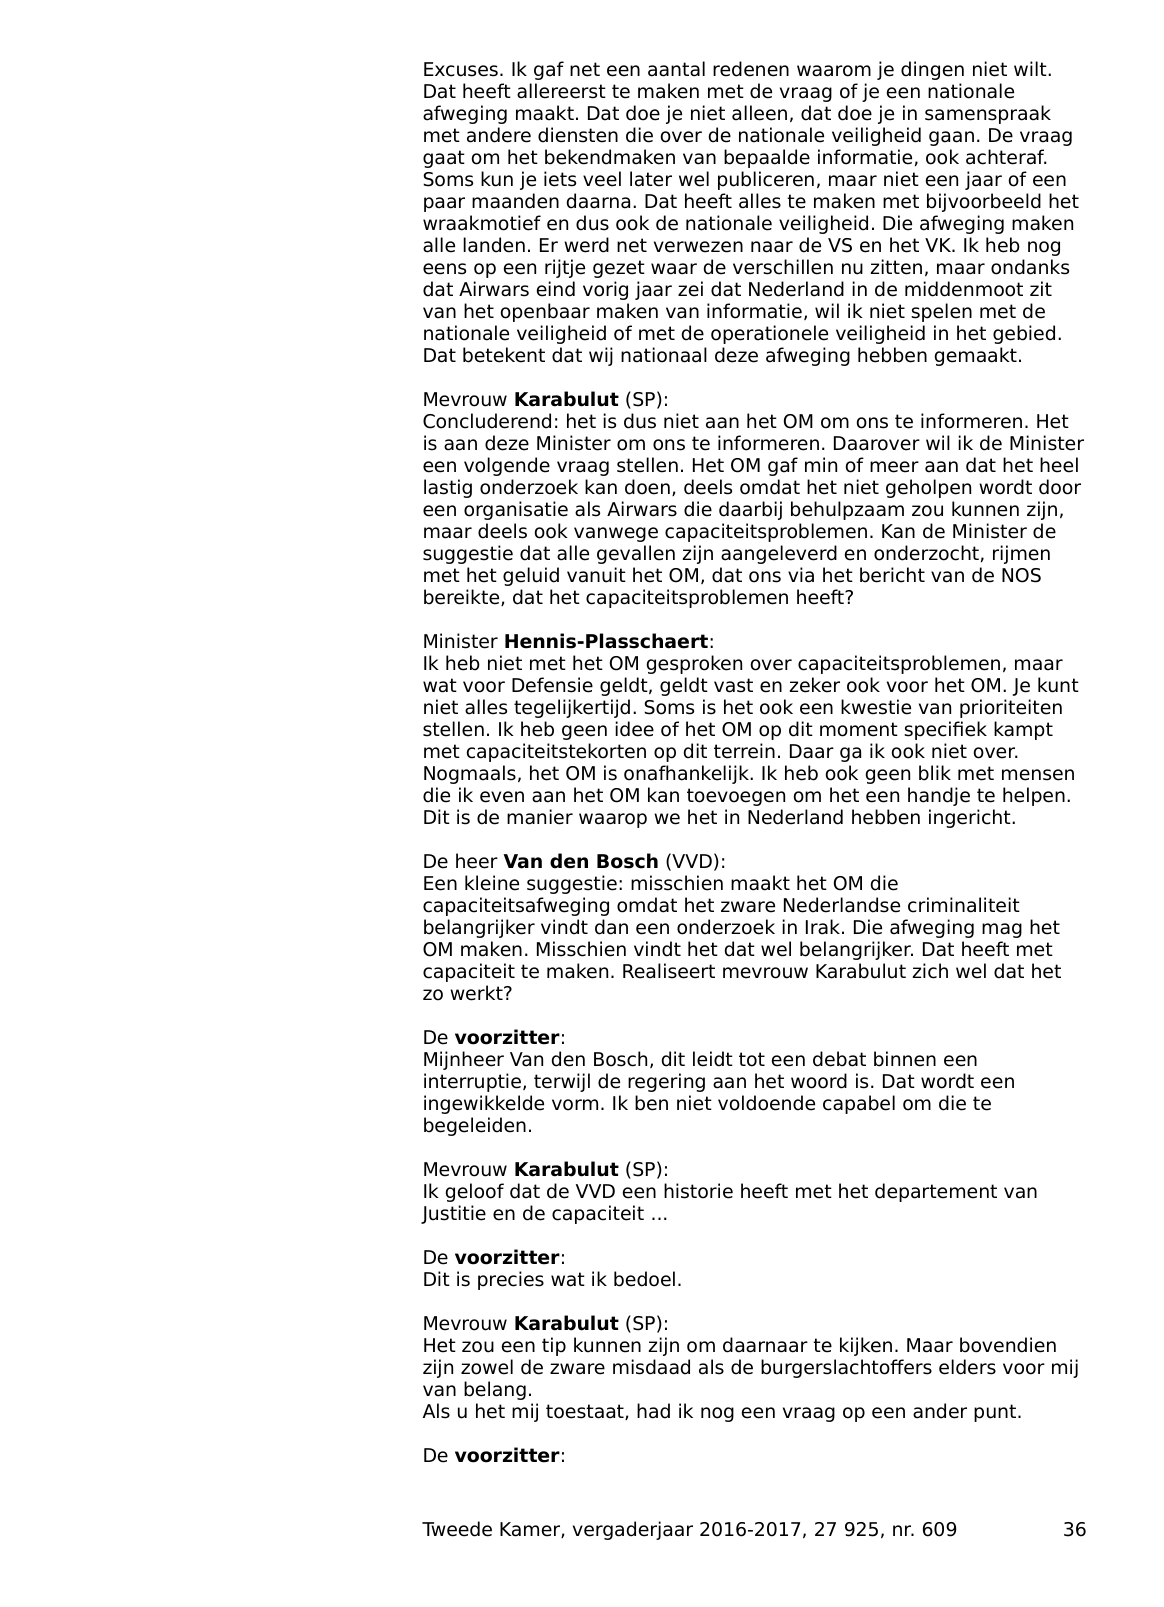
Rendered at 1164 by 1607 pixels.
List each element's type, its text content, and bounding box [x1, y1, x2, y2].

text Ik heb niet met het OM gesproken over capaciteitsproblemen, maar wat voor Defensie geldt, geldt vast en zeker ook voor het OM. Je kunt niet alles tegelijkertijd. Soms is het ook een kwestie van prioriteiten stellen. Ik heb geen idee of het OM op dit moment specifiek kampt met capaciteitstekorten op dit terrein. Daar ga ik ook niet over. Nogmaals, het OM is onafhankelijk. Ik heb ook geen blik met mensen die ik even aan het OM kan toevoegen om het een handje te helpen. Dit is de manier waarop we het in Nederland hebben ingericht. [422, 653, 1087, 829]
text De voorzitter: [422, 1445, 1087, 1467]
text Mevrouw Karabulut (SP): [422, 1159, 1087, 1181]
text Als u het mij toestaat, had ik nog een vraag op een ander punt. [422, 1401, 1087, 1423]
text Het zou een tip kunnen zijn om daarnaar te kijken. Maar bovendien zijn zowel de zware misdaad als de burgerslachtoffers elders voor mij van belang. [422, 1335, 1087, 1401]
text De voorzitter: [422, 1247, 1087, 1269]
text Mevrouw Karabulut (SP): [422, 1313, 1087, 1335]
text Concluderend: het is dus niet aan het OM om ons te informeren. Het is aan deze Minister om ons te informeren. Daarover wil ik de Minister een volgende vraag stellen. Het OM gaf min of meer aan dat het heel lastig onderzoek kan doen, deels omdat het niet geholpen wordt door een organisatie als Airwars die daarbij behulpzaam zou kunnen zijn, maar deels ook vanwege capaciteitsproblemen. Kan de Minister de suggestie dat alle gevallen zijn aangeleverd en onderzocht, rijmen met het geluid vanuit het OM, dat ons via het bericht van de NOS bereikte, dat het capaciteitsproblemen heeft? [422, 411, 1087, 609]
text Mijnheer Van den Bosch, dit leidt tot een debat binnen een interruptie, terwijl de regering aan het woord is. Dat wordt een ingewikkelde vorm. Ik ben niet voldoende capabel om die te begeleiden. [422, 1049, 1087, 1137]
text Ik geloof dat de VVD een historie heeft met het departement van Justitie en de capaciteit ... [422, 1181, 1087, 1225]
text Dit is precies wat ik bedoel. [422, 1269, 1087, 1291]
text Excuses. Ik gaf net een aantal redenen waarom je dingen niet wilt. Dat heeft allereerst te maken met de vraag of je een nationale afweging maakt. Dat doe je niet alleen, dat doe je in samenspraak met andere diensten die over de nationale veiligheid gaan. De vraag gaat om het bekendmaken van bepaalde informatie, ook achteraf. Soms kun je iets veel later wel publiceren, maar niet een jaar of een paar maanden daarna. Dat heeft alles te maken met bijvoorbeeld het wraakmotief en dus ook de nationale veiligheid. Die afweging maken alle landen. Er werd net verwezen naar de VS en het VK. Ik heb nog eens op een rijtje gezet waar de verschillen nu zitten, maar ondanks dat Airwars eind vorig jaar zei dat Nederland in de middenmoot zit van het openbaar maken van informatie, wil ik niet spelen met de nationale veiligheid of met de operationele veiligheid in het gebied. Dat betekent dat wij nationaal deze afweging hebben gemaakt. [422, 59, 1087, 367]
text Mevrouw Karabulut (SP): [422, 389, 1087, 411]
text Minister Hennis-Plasschaert: [422, 631, 1087, 653]
text Een kleine suggestie: misschien maakt het OM die capaciteitsafweging omdat het zware Nederlandse criminaliteit belangrijker vindt dan een onderzoek in Irak. Die afweging mag het OM maken. Misschien vindt het dat wel belangrijker. Dat heeft met capaciteit te maken. Realiseert mevrouw Karabulut zich wel dat het zo werkt? [422, 873, 1087, 1005]
text De heer Van den Bosch (VVD): [422, 851, 1087, 873]
text De voorzitter: [422, 1027, 1087, 1049]
